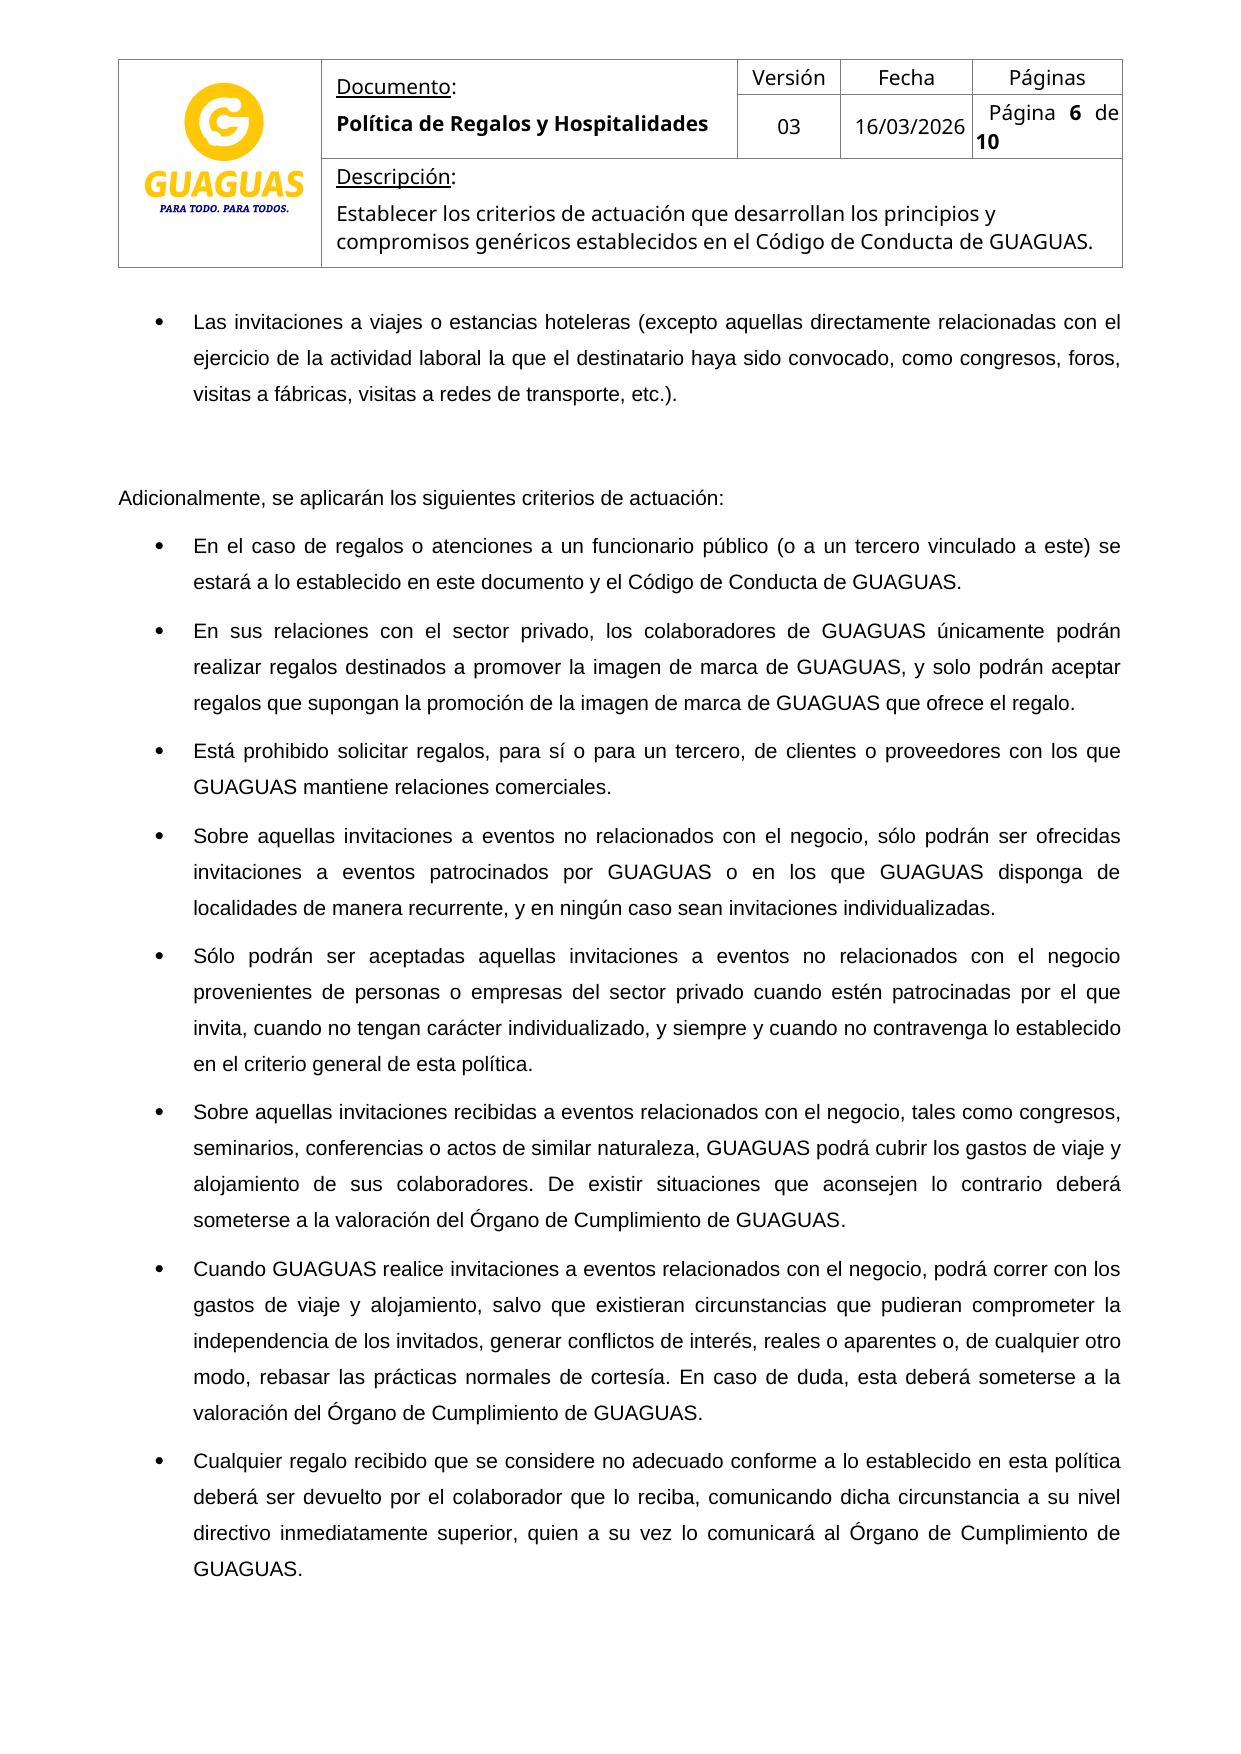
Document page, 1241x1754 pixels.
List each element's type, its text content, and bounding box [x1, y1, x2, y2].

list Sobre aquellas invitaciones a eventos no relacionados con el negocio, sólo podrán ser ofrecidas invitaciones a eventos patrocinados por GUAGUAS o en los que GUAGUAS disponga de localidades de manera recurrente, y en ningún caso sean invitaciones individualizadas. [156, 823, 1122, 919]
list Las invitaciones a viajes o estancias hoteleras (excepto aquellas directamente relacionadas con el ejercicio de la actividad laboral la que el destinatario haya sido convocado, como congresos, foros, visitas a fábricas, visitas a redes de transporte, etc.). [156, 310, 1122, 406]
list En sus relaciones con el sector privado, los colaboradores de GUAGUAS únicamente podrán realizar regalos destinados a promover la imagen de marca de GUAGUAS, y solo podrán aceptar regalos que supongan la promoción de la imagen de marca de GUAGUAS que ofrece el regalo. [156, 618, 1122, 714]
list Sobre aquellas invitaciones recibidas a eventos relacionados con el negocio, tales como congresos, seminarios, conferencias o actos de similar naturaleza, GUAGUAS podrá cubrir los gastos de viaje y alojamiento de sus colaboradores. De existir situaciones que aconsejen lo contrario deberá someterse a la valoración del Órgano de Cumplimiento de GUAGUAS. [156, 1100, 1122, 1232]
list Cualquier regalo recibido que se considere no adecuado conforme a lo establecido en esta política deberá ser devuelto por el colaborador que lo reciba, comunicando dicha circunstancia a su nivel directivo inmediatamente superior, quien a su vez lo comunicará al Órgano de Cumplimiento de GUAGUAS. [156, 1449, 1122, 1581]
list En el caso de regalos o atenciones a un funcionario público (o a un tercero vinculado a este) se estará a lo establecido en este documento y el Código de Conducta de GUAGUAS. [156, 534, 1122, 594]
list Cuando GUAGUAS realice invitaciones a eventos relacionados con el negocio, podrá correr con los gastos de viaje y alojamiento, salvo que existieran circunstancias que pudieran comprometer la independencia de los invitados, generar conflictos de interés, reales o aparentes o, de cualquier otro modo, rebasar las prácticas normales de cortesía. En caso de duda, esta deberá someterse a la valoración del Órgano de Cumplimiento de GUAGUAS. [156, 1257, 1122, 1424]
list Sólo podrán ser aceptadas aquellas invitaciones a eventos no relacionados con el negocio provenientes de personas o empresas del sector privado cuando estén patrocinadas por el que invita, cuando no tengan carácter individualizado, y siempre y cuando no contravenga lo establecido en el criterio general de esta política. [156, 944, 1122, 1076]
text Adicionalmente, se aplicarán los siguientes criterios de actuación: [118, 486, 1122, 509]
list Está prohibido solicitar regalos, para sí o para un tercero, de clientes o proveedores con los que GUAGUAS mantiene relaciones comerciales. [156, 739, 1122, 799]
